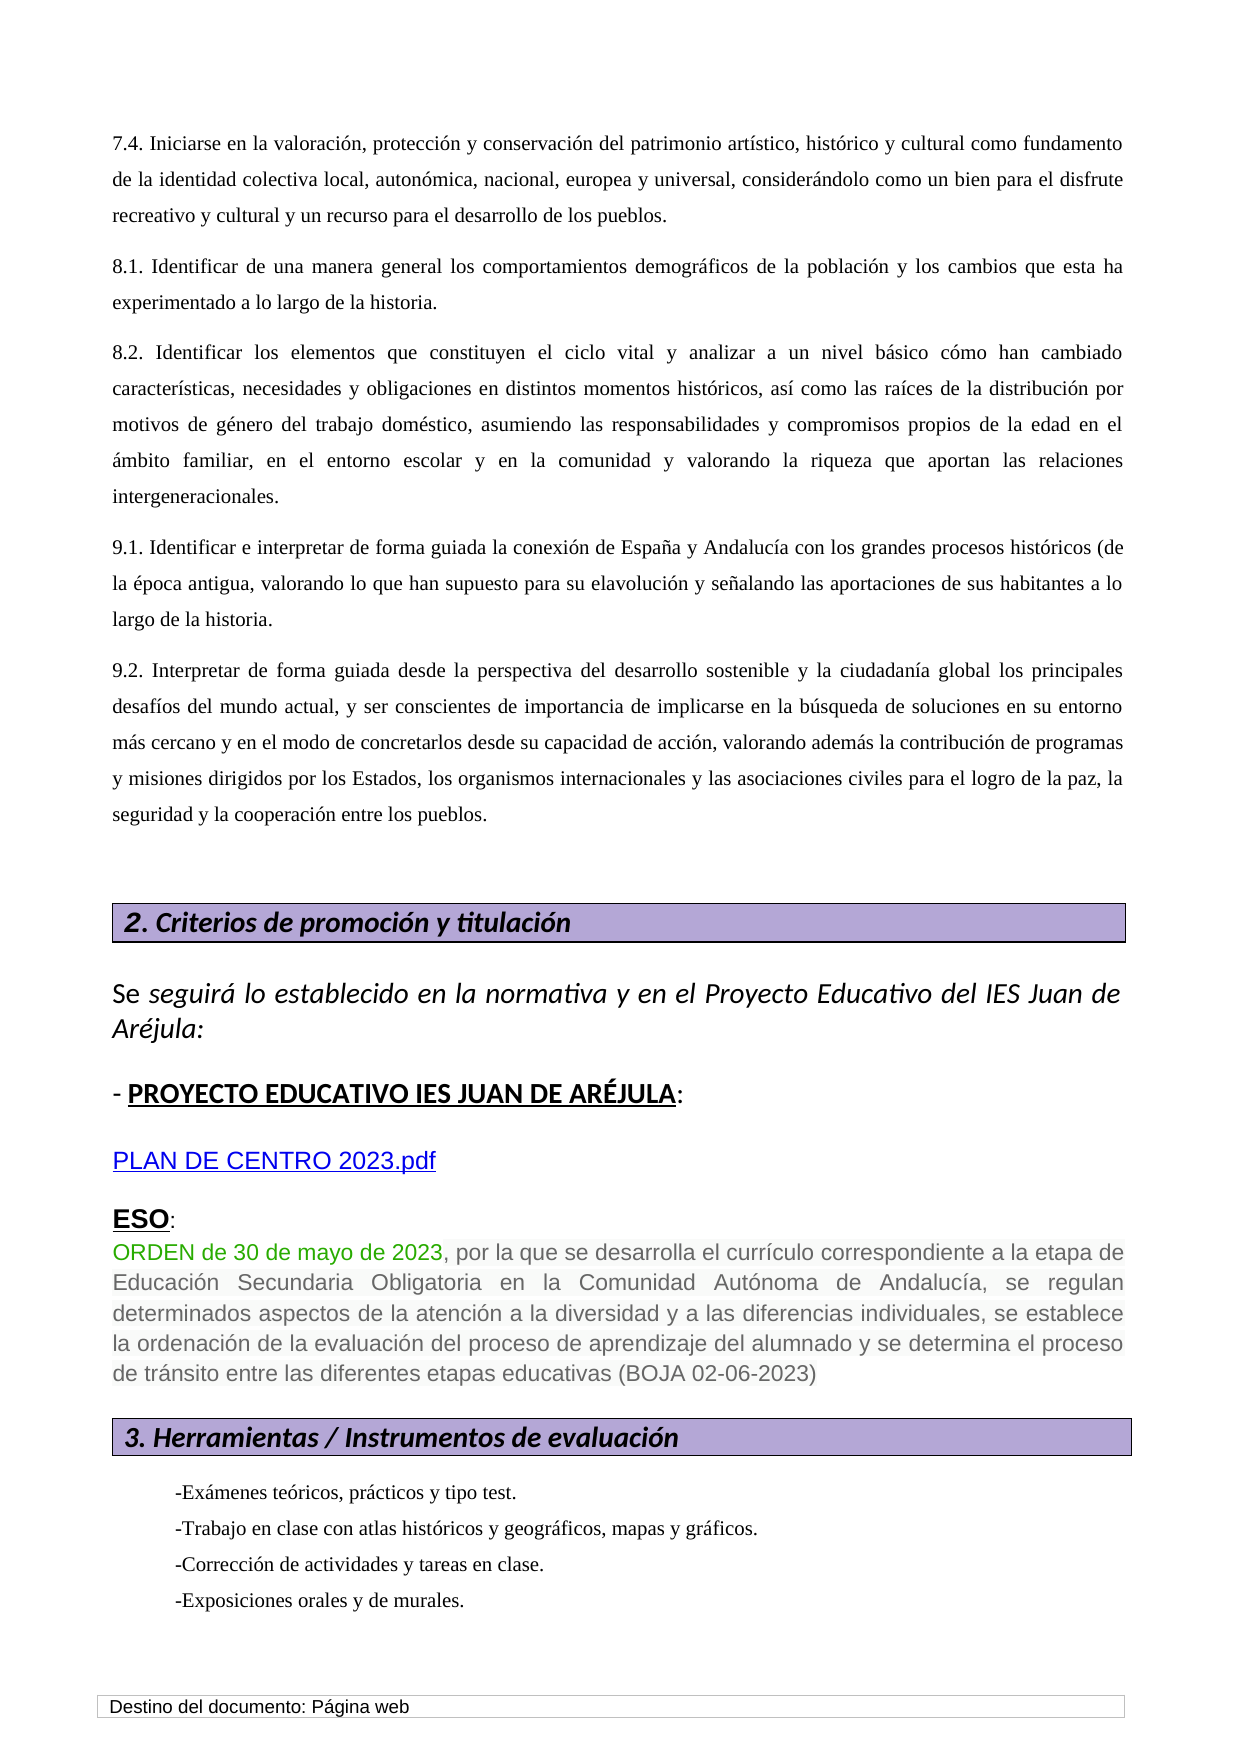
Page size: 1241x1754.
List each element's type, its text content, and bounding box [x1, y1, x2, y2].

list 9.2. Interpretar de forma guiada desde la perspectiva del desarrollo sostenible y la ciudadanía global los principales desafíos del mundo actual, y ser conscientes de importancia de implicarse en la búsqueda de soluciones en su entorno más cercano y en el modo de concretarlos desde su capacidad de acción, valorando además la contribución de programas y misiones dirigidos por los Estados, los organismos internacionales y las asociaciones civiles para el logro de la paz, la seguridad y la cooperación entre los pueblos. [112, 658, 1125, 826]
text -Trabajo en clase con atlas históricos y geográficos, mapas y gráficos. [112, 1516, 1125, 1540]
list 7.4. Iniciarse en la valoración, protección y conservación del patrimonio artístico, histórico y cultural como fundamento de la identidad colectiva local, autonómica, nacional, europea y universal, considerándolo como un bien para el disfrute recreativo y cultural y un recurso para el desarrollo de los pueblos. [112, 131, 1125, 227]
table_header 3. Herramientas / Instrumentos de evaluación [113, 1419, 1131, 1455]
text ESO: [112, 1203, 1125, 1234]
text -Corrección de actividades y tareas en clase. [112, 1552, 1125, 1576]
text PLAN DE CENTRO 2023.pdf [112, 1146, 1125, 1175]
text -Exposiciones orales y de murales. [112, 1588, 1125, 1612]
text Se seguirá lo establecido en la normativa y en el Proyecto Educativo del IES Juan de Aréjula: [112, 975, 1125, 1046]
text -Exámenes teóricos, prácticos y tipo test. [112, 1480, 1125, 1504]
text ORDEN de 30 de mayo de 2023, por la que se desarrolla el currículo correspondiente a la etapa de Educación Secundaria Obligatoria en la Comunidad Autónoma de Andalucía, se regulan determinados aspectos de la atención a la diversidad y a las diferencias individuales, se establece la ordenación de la evaluación del proceso de aprendizaje del alumnado y se determina el proceso de tránsito entre las diferentes etapas educativas (BOJA 02-06-2023) [112, 1239, 1125, 1386]
text - PROYECTO EDUCATIVO IES JUAN DE ARÉJULA: [112, 1075, 1125, 1111]
table_header 2. Criterios de promoción y titulación [113, 904, 1125, 941]
list 8.1. Identificar de una manera general los comportamientos demográficos de la población y los cambios que esta ha experimentado a lo largo de la historia. [112, 254, 1125, 314]
list 9.1. Identificar e interpretar de forma guiada la conexión de España y Andalucía con los grandes procesos históricos (de la época antigua, valorando lo que han supuesto para su elavolución y señalando las aportaciones de sus habitantes a lo largo de la historia. [112, 535, 1125, 631]
list 8.2. Identificar los elementos que constituyen el ciclo vital y analizar a un nivel básico cómo han cambiado características, necesidades y obligaciones en distintos momentos históricos, así como las raíces de la distribución por motivos de género del trabajo doméstico, asumiendo las responsabilidades y compromisos propios de la edad en el ámbito familiar, en el entorno escolar y en la comunidad y valorando la riqueza que aportan las relaciones intergeneracionales. [112, 340, 1125, 508]
